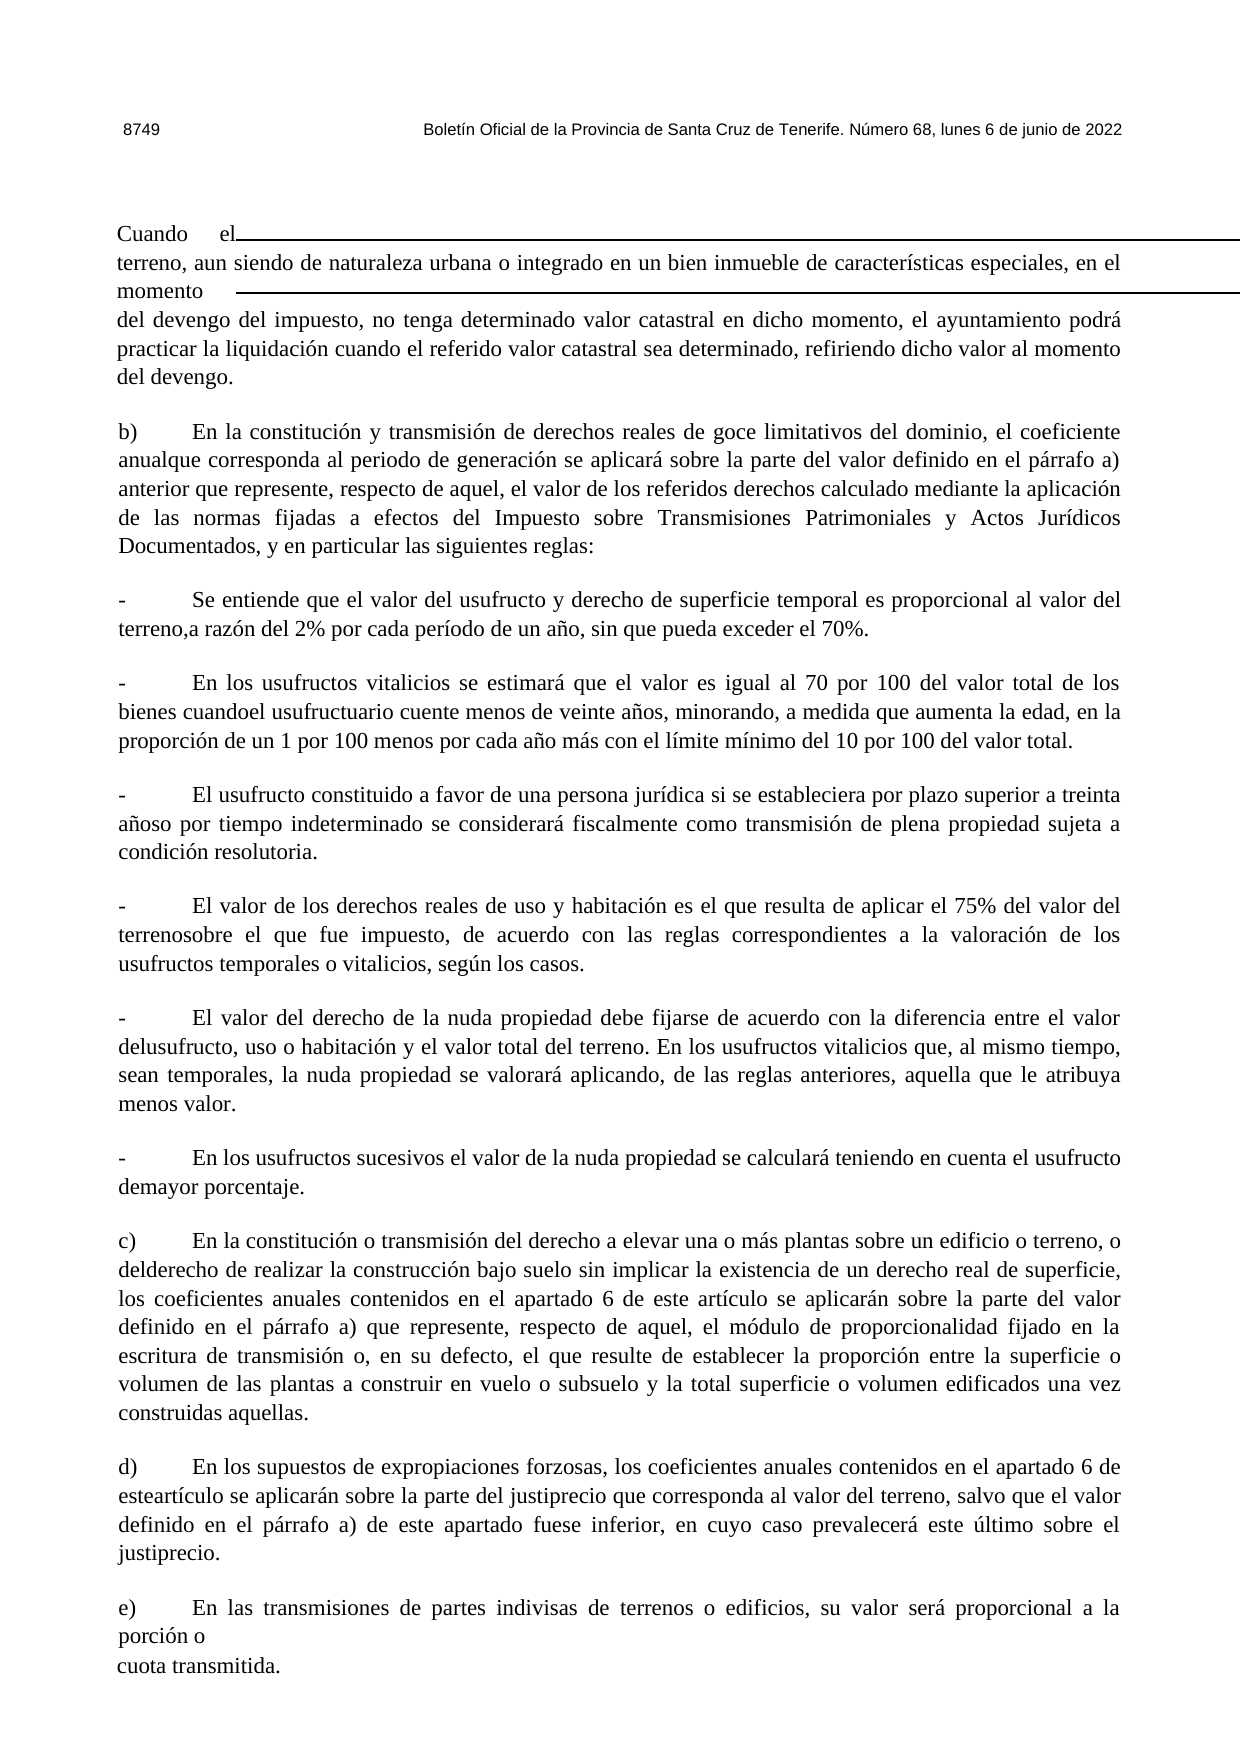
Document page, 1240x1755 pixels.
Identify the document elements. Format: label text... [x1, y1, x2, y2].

text Cuando el terreno, aun siendo de naturaleza urbana o integrado en un bien inmueble de características especiales, en el momento del devengo del impuesto, no tenga determinado valor catastral en dicho momento, el ayuntamiento podrá practicar la liquidación cuando el referido valor catastral sea determinado, refiriendo dicho valor al momento del devengo. [117, 220, 1123, 390]
list El valor de los derechos reales de uso y habitación es el que resulta de aplicar el 75% del valor del terrenosobre el que fue impuesto, de acuerdo con las reglas correspondientes a la valoración de los usufructos temporales o vitalicios, según los casos. [118, 893, 1123, 976]
list El valor del derecho de la nuda propiedad debe fijarse de acuerdo con la diferencia entre el valor delusufructo, uso o habitación y el valor total del terreno. En los usufructos vitalicios que, al mismo tiempo, sean temporales, la nuda propiedad se valorará aplicando, de las reglas anteriores, aquella que le atribuya menos valor. [118, 1004, 1123, 1116]
list En las transmisiones de partes indivisas de terrenos o edificios, su valor será proporcional a la porción o [118, 1594, 1123, 1649]
list Se entiende que el valor del usufructo y derecho de superficie temporal es proporcional al valor del terreno,a razón del 2% por cada período de un año, sin que pueda exceder el 70%. [118, 587, 1123, 642]
list El usufructo constituido a favor de una persona jurídica si se estableciera por plazo superior a treinta añoso por tiempo indeterminado se considerará fiscalmente como transmisión de plena propiedad sujeta a condición resolutoria. [118, 781, 1123, 865]
list En los supuestos de expropiaciones forzosas, los coeficientes anuales contenidos en el apartado 6 de esteartículo se aplicarán sobre la parte del justiprecio que corresponda al valor del terreno, salvo que el valor definido en el párrafo a) de este apartado fuese inferior, en cuyo caso prevalecerá este último sobre el justiprecio. [118, 1453, 1123, 1566]
list En la constitución y transmisión de derechos reales de goce limitativos del dominio, el coeficiente anualque corresponda al periodo de generación se aplicará sobre la parte del valor definido en el párrafo a) anterior que represente, respecto de aquel, el valor de los referidos derechos calculado mediante la aplicación de las normas fijadas a efectos del Impuesto sobre Transmisiones Patrimoniales y Actos Jurídicos Documentados, y en particular las siguientes reglas: [118, 418, 1123, 559]
list En los usufructos sucesivos el valor de la nuda propiedad se calculará teniendo en cuenta el usufructo demayor porcentaje. [118, 1144, 1123, 1199]
text cuota transmitida. [117, 1652, 1123, 1679]
list En la constitución o transmisión del derecho a elevar una o más plantas sobre un edificio o terreno, o delderecho de realizar la construcción bajo suelo sin implicar la existencia de un derecho real de superficie, los coeficientes anuales contenidos en el apartado 6 de este artículo se aplicarán sobre la parte del valor definido en el párrafo a) que represente, respecto de aquel, el módulo de proporcionalidad fijado en la escritura de transmisión o, en su defecto, el que resulte de establecer la proporción entre la superficie o volumen de las plantas a construir en vuelo o subsuelo y la total superficie o volumen edificados una vez construidas aquellas. [118, 1227, 1123, 1426]
list En los usufructos vitalicios se estimará que el valor es igual al 70 por 100 del valor total de los bienes cuandoel usufructuario cuente menos de veinte años, minorando, a medida que aumenta la edad, en la proporción de un 1 por 100 menos por cada año más con el límite mínimo del 10 por 100 del valor total. [118, 669, 1123, 753]
